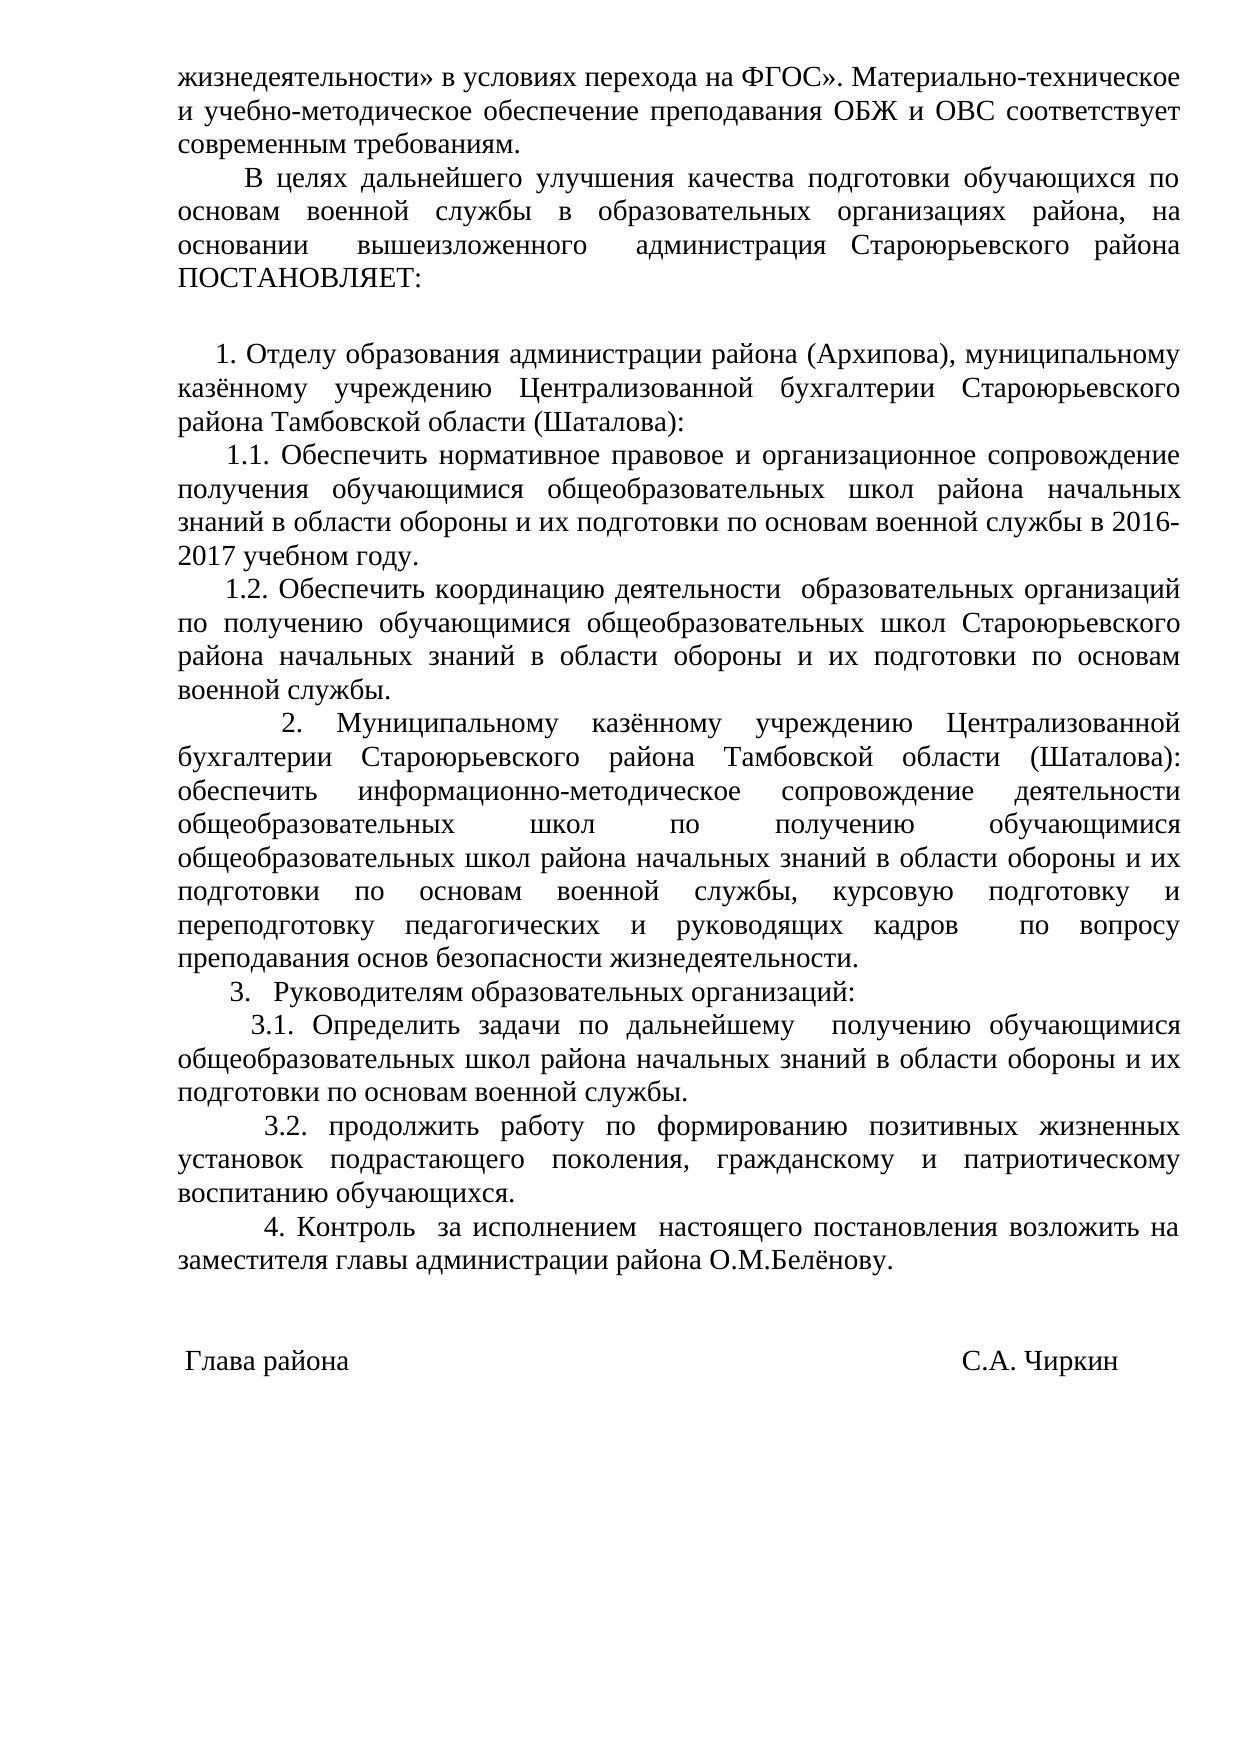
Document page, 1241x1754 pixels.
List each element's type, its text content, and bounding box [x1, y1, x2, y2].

text жизнедеятельности» в условиях перехода на ФГОС». Материально-техническое и учебно-методическое обеспечение преподавания ОБЖ и ОВС соответствует современным требованиям. [177, 59, 1181, 160]
text 3.2. продолжить работу по формированию позитивных жизненных установок подрастающего поколения, гражданскому и патриотическому воспитанию обучающихся. [177, 1108, 1181, 1209]
text 4. Контроль за исполнением настоящего постановления возложить на заместителя главы администрации района О.М.Белёнову. [177, 1209, 1181, 1276]
text 2. Муниципальному казённому учреждению Централизованной бухгалтерии Староюрьевского района Тамбовской области (Шаталова): обеспечить информационно-методическое сопровождение деятельности общеобразовательных школ по получению обучающимися общеобразовательных школ района начальных знаний в области обороны и их подготовки по основам военной службы, курсовую подготовку и переподготовку педагогических и руководящих кадров по вопросу преподавания основ безопасности жизнедеятельности. [177, 706, 1181, 974]
text 1. Отделу образования администрации района (Архипова), муниципальному казённому учреждению Централизованной бухгалтерии Староюрьевского района Тамбовской области (Шаталова): [177, 337, 1181, 437]
text В целях дальнейшего улучшения качества подготовки обучающихся по основам военной службы в образовательных организациях района, на основании вышеизложенного администрация Староюрьевского района ПОСТАНОВЛЯЕТ: [177, 160, 1181, 294]
text 3. Руководителям образовательных организаций: [177, 974, 1181, 1007]
text 1.2. Обеспечить координацию деятельности образовательных организаций по получению обучающимися общеобразовательных школ Староюрьевского района начальных знаний в области обороны и их подготовки по основам военной службы. [177, 571, 1181, 706]
text 1.1. Обеспечить нормативное правовое и организационное сопровождение получения обучающимися общеобразовательных школ района начальных знаний в области обороны и их подготовки по основам военной службы в 2016-2017 учебном году. [177, 437, 1181, 571]
text Глава района С.А. Чиркин [177, 1343, 1181, 1376]
text 3.1. Определить задачи по дальнейшему получению обучающимися общеобразовательных школ района начальных знаний в области обороны и их подготовки по основам военной службы. [177, 1007, 1181, 1108]
